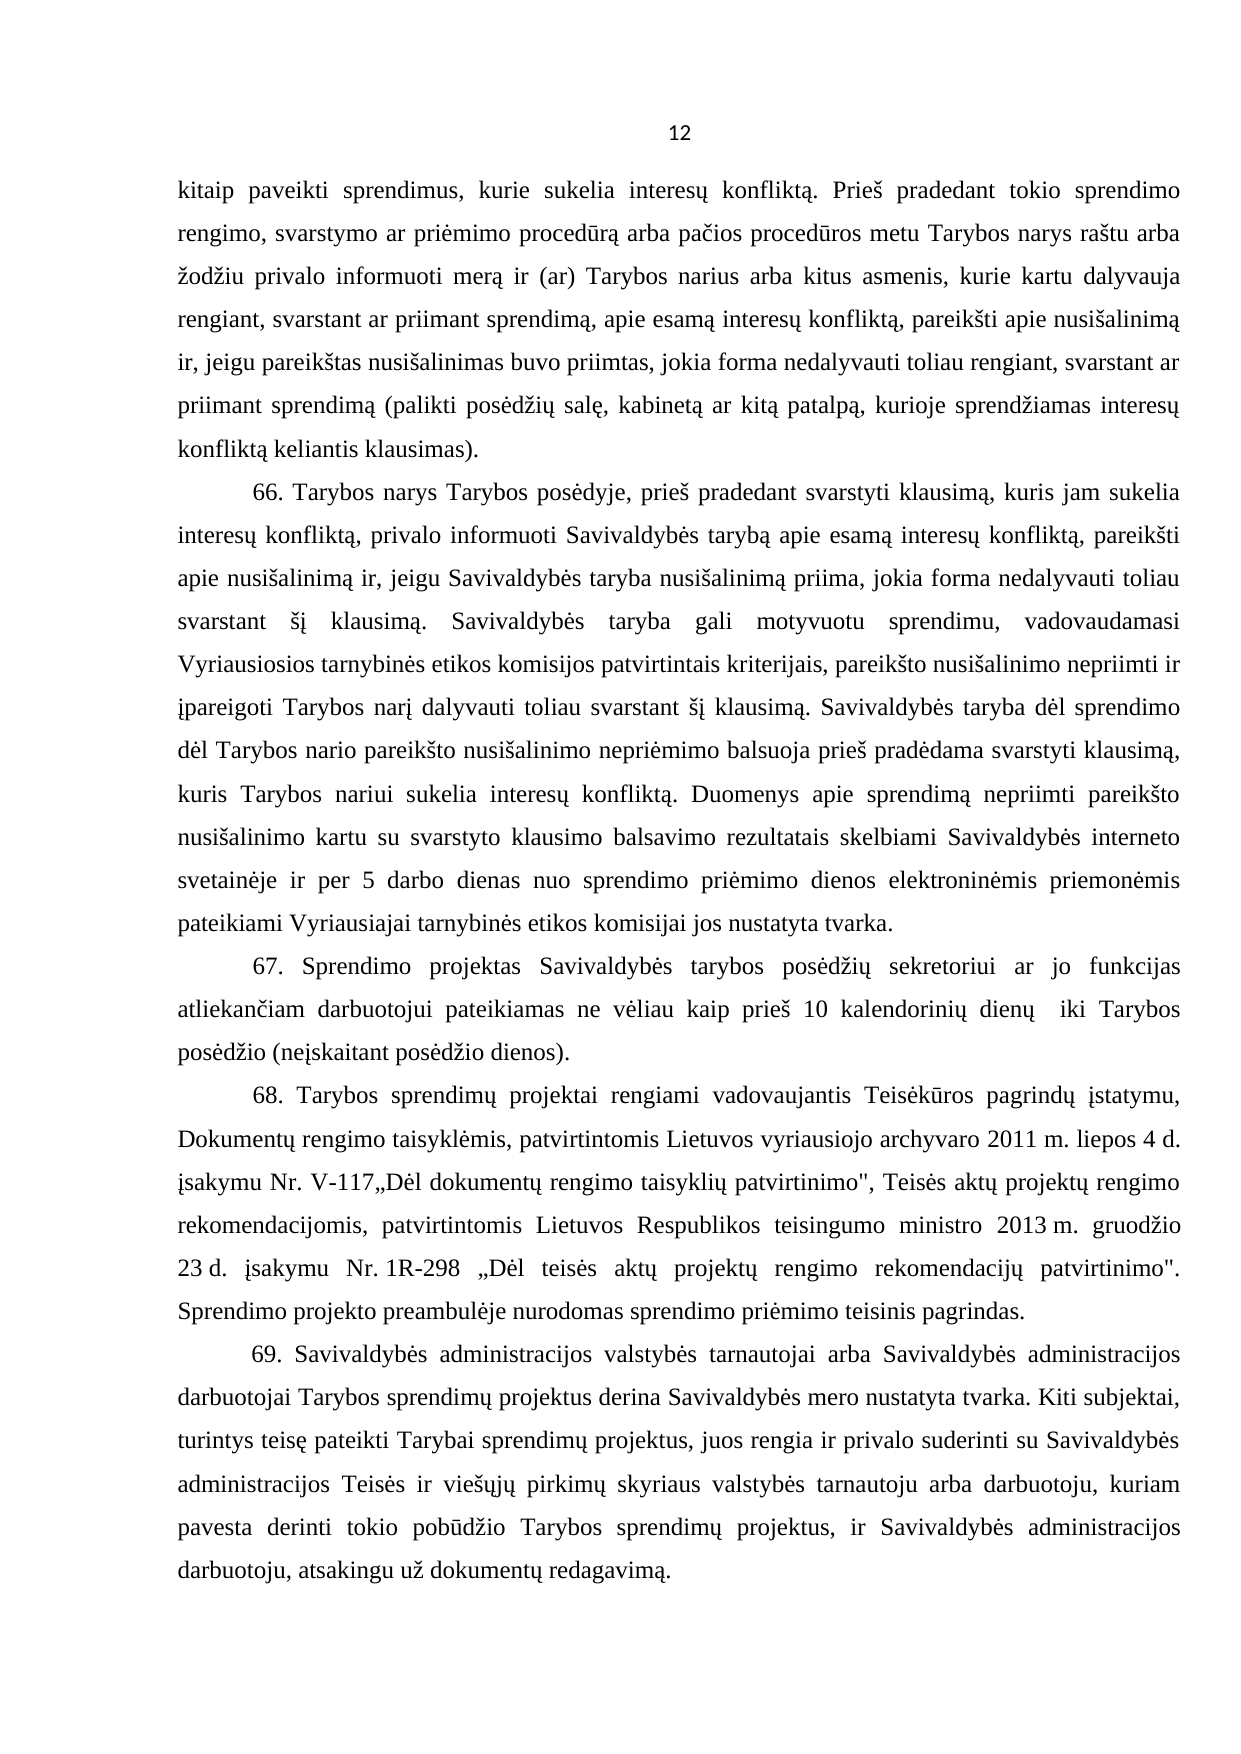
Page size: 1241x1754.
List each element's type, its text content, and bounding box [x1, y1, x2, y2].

text 66. Tarybos narys Tarybos posėdyje, prieš pradedant svarstyti klausimą, kuris jam sukelia interesų konfliktą, privalo informuoti Savivaldybės tarybą apie esamą interesų konfliktą, pareikšti apie nusišalinimą ir, jeigu Savivaldybės taryba nusišalinimą priima, jokia forma nedalyvauti toliau svarstant šį klausimą. Savivaldybės taryba gali motyvuotu sprendimu, vadovaudamasi Vyriausiosios tarnybinės etikos komisijos patvirtintais kriterijais, pareikšto nusišalinimo nepriimti ir įpareigoti Tarybos narį dalyvauti toliau svarstant šį klausimą. Savivaldybės taryba dėl sprendimo dėl Tarybos nario pareikšto nusišalinimo nepriėmimo balsuoja prieš pradėdama svarstyti klausimą, kuris Tarybos nariui sukelia interesų konfliktą. Duomenys apie sprendimą nepriimti pareikšto nusišalinimo kartu su svarstyto klausimo balsavimo rezultatais skelbiami Savivaldybės interneto svetainėje ir per 5 darbo dienas nuo sprendimo priėmimo dienos elektroninėmis priemonėmis pateikiami Vyriausiajai tarnybinės etikos komisijai jos nustatyta tvarka. [177, 477, 1181, 937]
text 68. Tarybos sprendimų projektai rengiami vadovaujantis Teisėkūros pagrindų įstatymu, Dokumentų rengimo taisyklėmis, patvirtintomis Lietuvos vyriausiojo archyvaro 2011 m. liepos 4 d. įsakymu Nr. V-117„Dėl dokumentų rengimo taisyklių patvirtinimo", Teisės aktų projektų rengimo rekomendacijomis, patvirtintomis Lietuvos Respublikos teisingumo ministro 2013 m. gruodžio 23 d. įsakymu Nr. 1R-298 „Dėl teisės aktų projektų rengimo rekomendacijų patvirtinimo". Sprendimo projekto preambulėje nurodomas sprendimo priėmimo teisinis pagrindas. [177, 1081, 1181, 1325]
text 69. Savivaldybės administracijos valstybės tarnautojai arba Savivaldybės administracijos darbuotojai Tarybos sprendimų projektus derina Savivaldybės mero nustatyta tvarka. Kiti subjektai, turintys teisę pateikti Tarybai sprendimų projektus, juos rengia ir privalo suderinti su Savivaldybės administracijos Teisės ir viešųjų pirkimų skyriaus valstybės tarnautoju arba darbuotoju, kuriam pavesta derinti tokio pobūdžio Tarybos sprendimų projektus, ir Savivaldybės administracijos darbuotoju, atsakingu už dokumentų redagavimą. [177, 1339, 1181, 1584]
text 67. Sprendimo projektas Savivaldybės tarybos posėdžių sekretoriui ar jo funkcijas atliekančiam darbuotojui pateikiamas ne vėliau kaip prieš 10 kalendorinių dienų iki Tarybos posėdžio (neįskaitant posėdžio dienos). [177, 951, 1181, 1066]
text kitaip paveikti sprendimus, kurie sukelia interesų konfliktą. Prieš pradedant tokio sprendimo rengimo, svarstymo ar priėmimo procedūrą arba pačios procedūros metu Tarybos narys raštu arba žodžiu privalo informuoti merą ir (ar) Tarybos narius arba kitus asmenis, kurie kartu dalyvauja rengiant, svarstant ar priimant sprendimą, apie esamą interesų konfliktą, pareikšti apie nusišalinimą ir, jeigu pareikštas nusišalinimas buvo priimtas, jokia forma nedalyvauti toliau rengiant, svarstant ar priimant sprendimą (palikti posėdžių salę, kabinetą ar kitą patalpą, kurioje sprendžiamas interesų konfliktą keliantis klausimas). [177, 175, 1181, 462]
